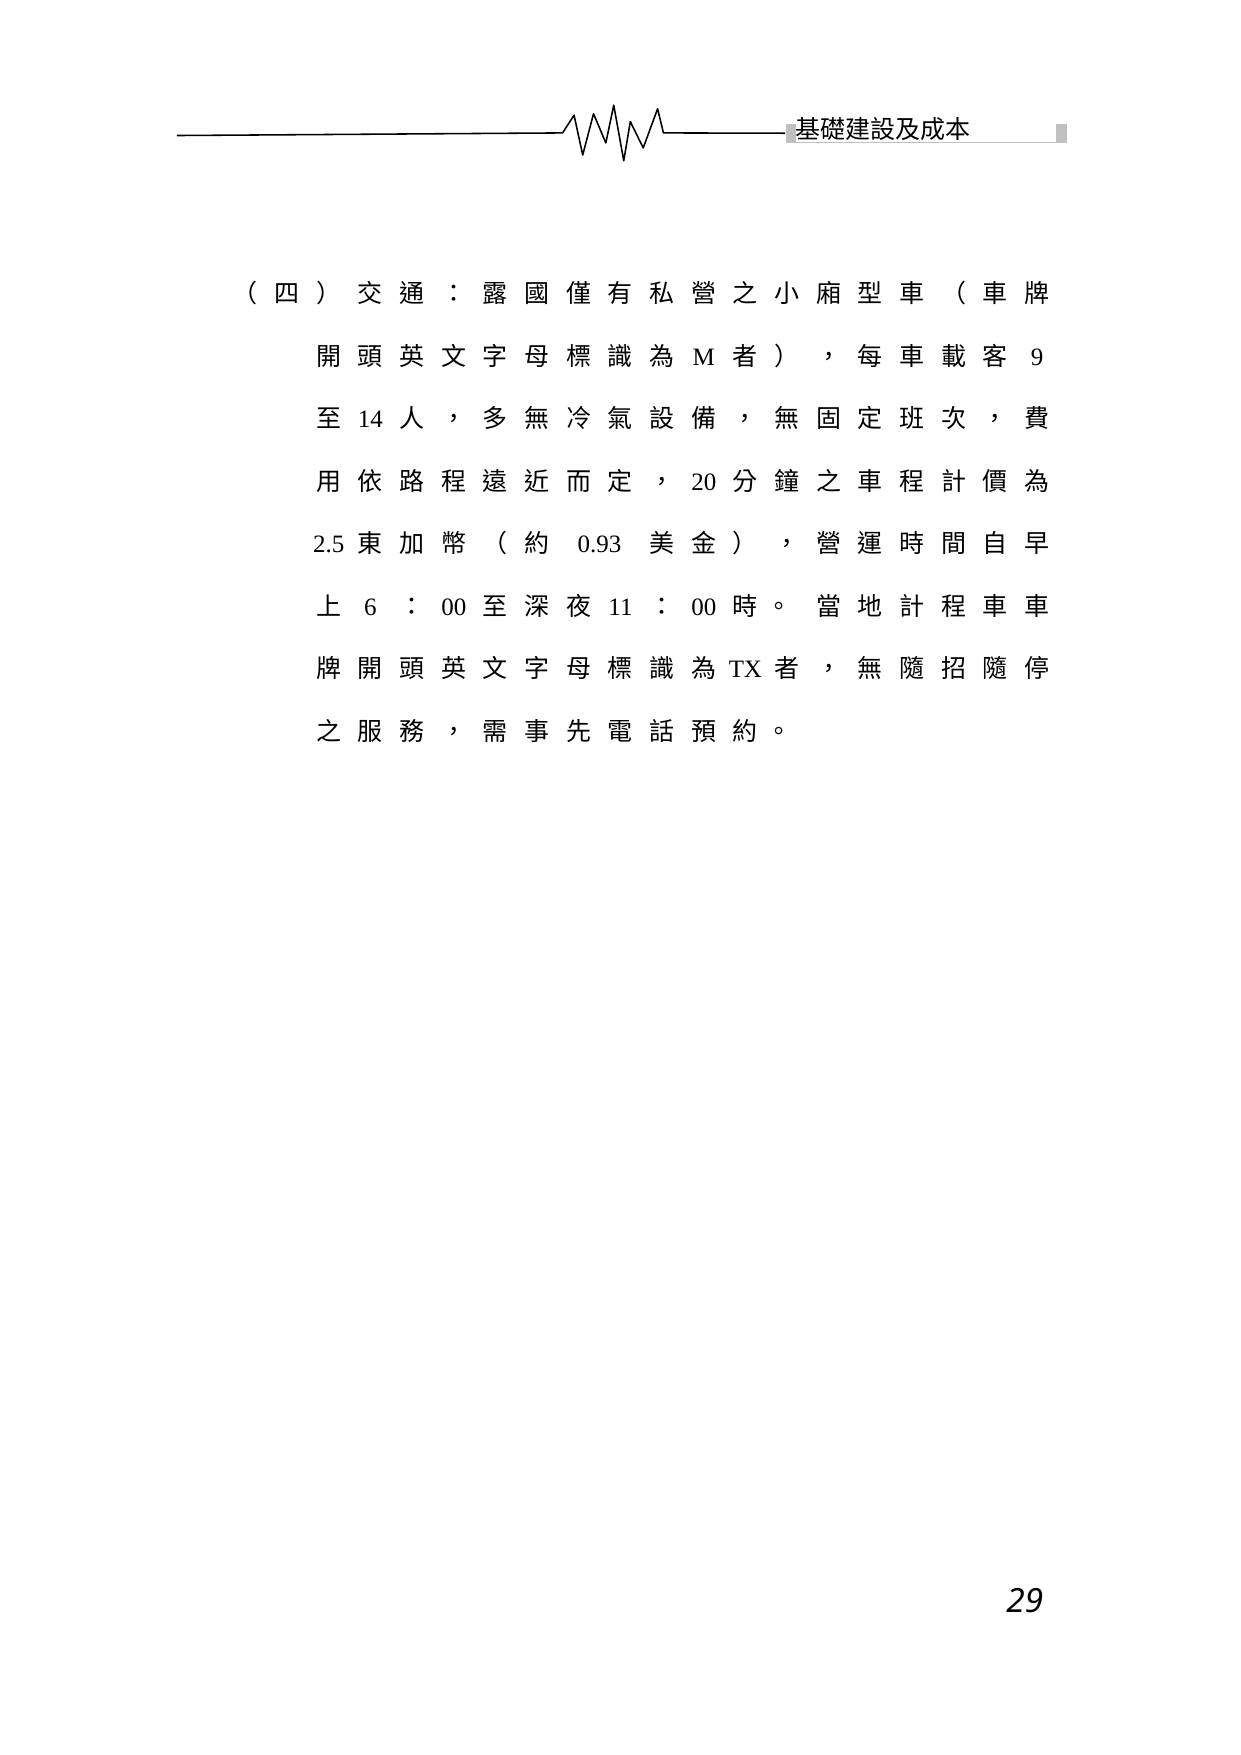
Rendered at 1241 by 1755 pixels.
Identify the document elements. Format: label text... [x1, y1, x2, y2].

text （四）交通：露國僅有私營之小廂型車（車牌開頭英文字母標識為M者），每車載客9至14人，多無冷氣設備，無固定班次，費用依路程遠近而定，20分鐘之車程計價為2.5東加幣（約0.93美金），營運時間自早上6：00至深夜11：00時。當地計程車車牌開頭英文字母標識為TX者，無隨招隨停之服務，需事先電話預約。 [207, 250, 1058, 750]
